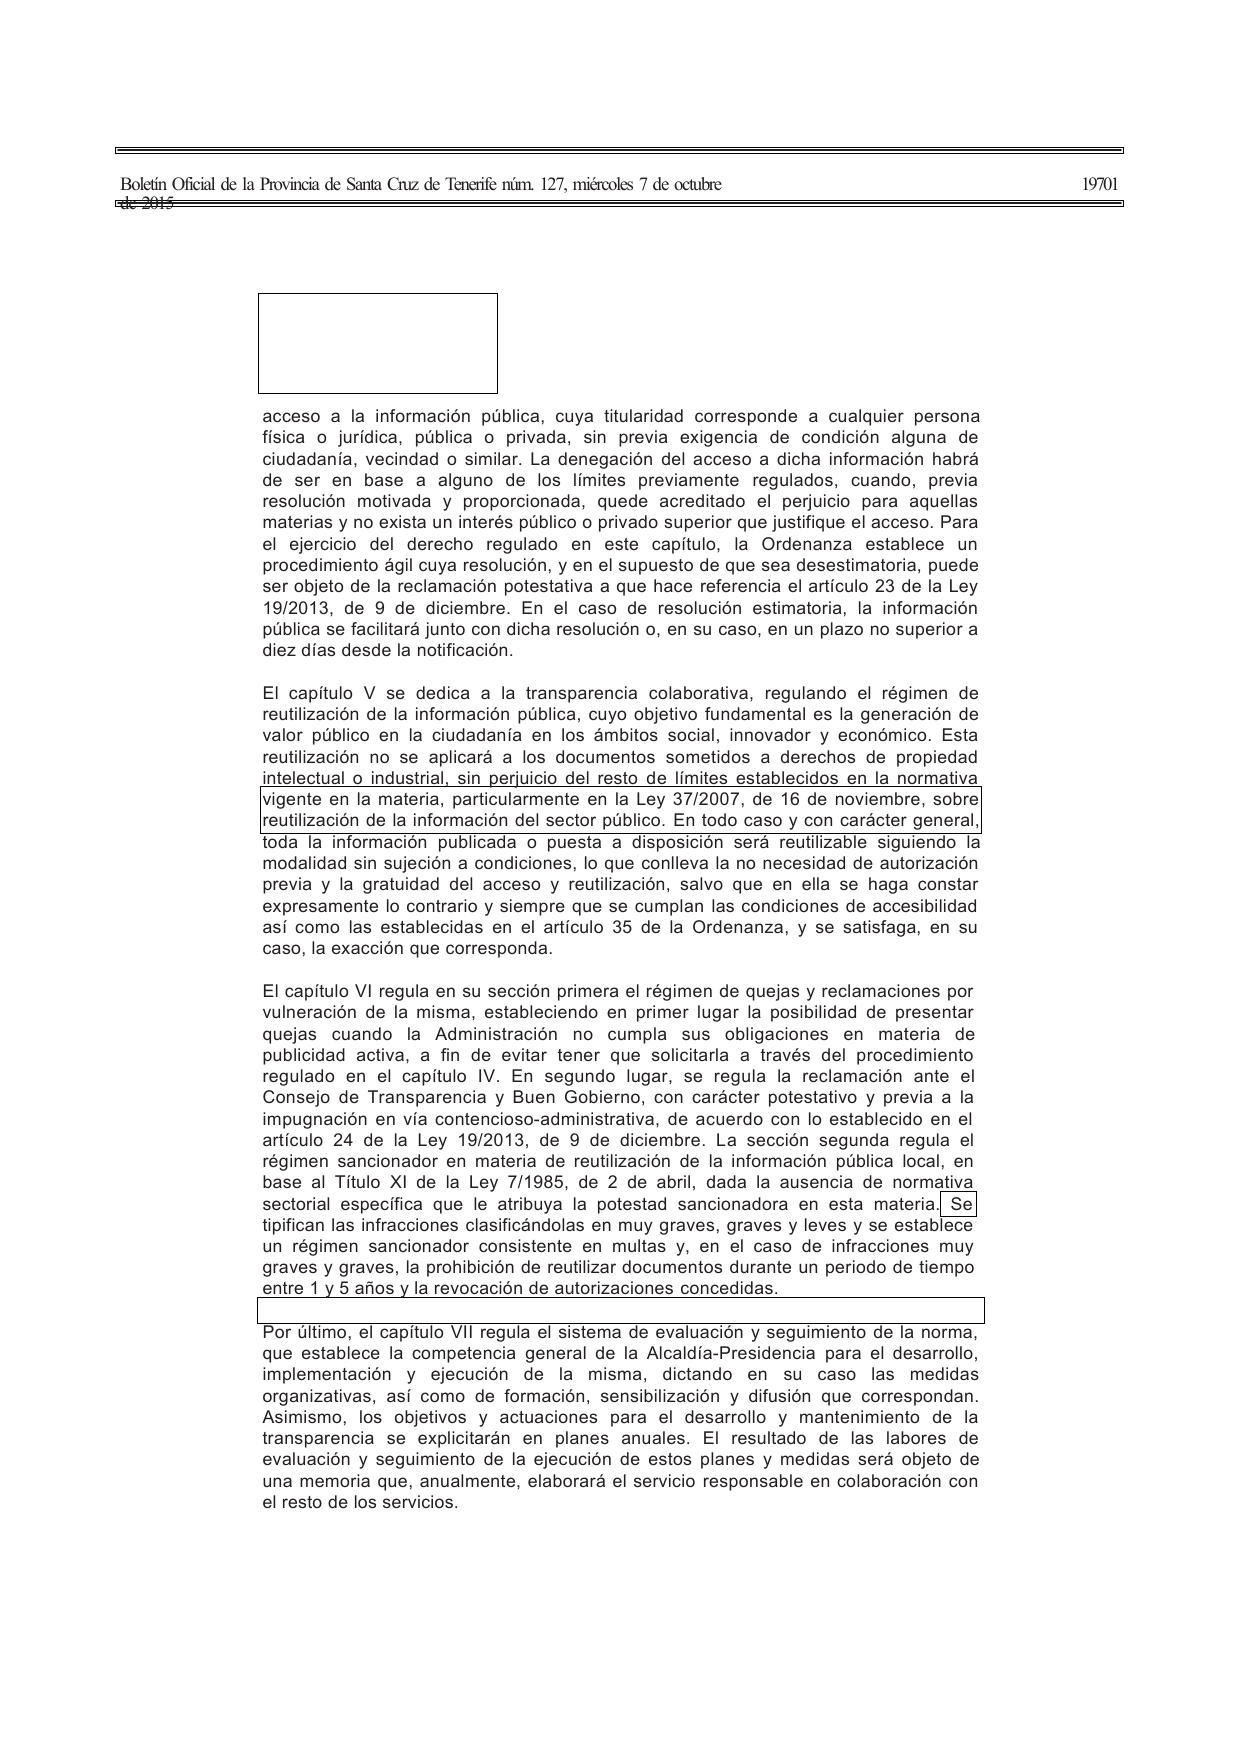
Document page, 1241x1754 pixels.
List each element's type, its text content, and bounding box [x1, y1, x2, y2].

picture [116, 148, 1123, 153]
text caso, la exacción que corresponda. [262, 938, 1004, 958]
text una memoria que, anualmente, elaborará el servicio responsable en colaboración con [262, 1471, 1004, 1491]
text un régimen sancionador consistente en multas y, en el caso de infracciones muy [262, 1236, 999, 1256]
text 9/2013, de 9 de diciembre. En el caso de resolución estimatoria, la información [272, 598, 1004, 618]
text publicidad activa, a fin de evitar tener que solicitarla a través del procedimiento [262, 1045, 999, 1065]
text reutilización de la información del sector público. En todo caso y con carácter general, [262, 811, 1004, 831]
text base al Título XI de la Ley 7/1985, de 2 de abril, dada la ausencia de normativa [262, 1172, 999, 1193]
text procedimiento ágil cuya resolución, y en el supuesto de que sea desestimatoria, puede [262, 555, 1004, 575]
text 19701 [1081, 175, 1143, 194]
picture [258, 1298, 984, 1323]
text 1 [262, 598, 272, 618]
text Asimismo, los objetivos y actuaciones para el desarrollo y mantenimiento de la [262, 1407, 1004, 1427]
text materias y no exista un interés público o privado superior que justifique el acceso. Para [262, 512, 1004, 533]
text expresamente lo contrario y siempre que se cumplan las condiciones de accesibilidad [262, 896, 1004, 916]
text diez días desde la notificación. [262, 640, 1004, 661]
text vulneración de la misma, estableciendo en primer lugar la posibilidad de presentar [262, 1002, 999, 1023]
text el resto de los servicios. [262, 1492, 1004, 1512]
text que establece la competencia general de la Alcaldía-Presidencia para el desarrollo, [262, 1343, 1004, 1363]
text sectorial específica que le atribuya la potestad sancionadora en esta materia. Se [262, 1194, 999, 1214]
text El capítulo VI regula en su sección primera el régimen de quejas y reclamaciones por [262, 981, 999, 1001]
text reutilización no se aplicará a los documentos sometidos a derechos de propiedad [262, 747, 1004, 767]
text intelectual o industrial, sin perjuicio del resto de límites establecidos en la normativa [262, 768, 1004, 788]
text reutilización de la información pública, cuyo objetivo fundamental es la generación de [262, 704, 1004, 724]
text Consejo de Transparencia y Buen Gobierno, con carácter potestativo y previa a la [262, 1087, 999, 1108]
text ciudadanía, vecindad o similar. La denegación del acceso a dicha información habrá [262, 449, 1004, 469]
text Por último, el capítulo VII regula el sistema de evaluación y seguimiento de la norma, [262, 1322, 1004, 1342]
text modalidad sin sujeción a condiciones, lo que conlleva la no necesidad de autorización [262, 853, 1004, 873]
text transparencia se explicitarán en planes anuales. El resultado de las labores de [262, 1428, 1004, 1448]
text régimen sancionador en materia de reutilización de la información pública local, en [262, 1151, 999, 1171]
picture [261, 787, 981, 833]
text de ser en base a alguno de los límites previamente regulados, cuando, previa [262, 470, 1004, 490]
text vigente en la materia, particularmente en la Ley 37/2007, de 16 de noviembre, sobre [262, 789, 1004, 809]
text resolución motivada y proporcionada, quede acreditado el perjuicio para aquellas [262, 491, 1004, 511]
text pública se facilitará junto con dicha resolución o, en su caso, en un plazo no superior a [262, 619, 1004, 639]
text impugnación en vía contencioso-administrativa, de acuerdo con lo establecido en el [262, 1109, 999, 1129]
text toda la información publicada o puesta a disposición será reutilizable siguiendo la [262, 832, 1004, 852]
text y ejecución de la misma, dictando en su caso las medidas [407, 1364, 1004, 1384]
text valor público en la ciudadanía en los ámbitos social, innovador y económico. Esta [262, 726, 1004, 746]
text así como las establecidas en el artículo 35 de la Ordenanza, y se satisfaga, en su [262, 917, 1004, 937]
text El capítulo V se dedica a la transparencia colaborativa, regulando el régimen de [262, 683, 1004, 703]
picture [740, 201, 1123, 206]
text previa y la gratuidad del acceso y reutilización, salvo que en ella se haga constar [262, 874, 1004, 895]
text Boletín Oficial de la Provincia de Santa Cruz de Tenerife núm. 127, miércoles 7 de octubre de 2015 [120, 175, 740, 213]
text regulado en el capítulo IV. En segundo lugar, se regula la reclamación ante el [262, 1066, 999, 1086]
text organizativas, así como de formación, sensibilización y difusión que correspondan. [262, 1386, 1004, 1406]
text implementación [262, 1364, 407, 1384]
text ser objeto de la reclamación potestativa a que hace referencia el artículo 23 de la Ley [262, 576, 1004, 597]
text acceso a la información pública, cuya titularidad corresponde a cualquier persona [262, 406, 1004, 426]
text graves y graves, la prohibición de reutilizar documentos durante un periodo de tiempo [262, 1257, 999, 1278]
text evaluación y seguimiento de la ejecución de estos planes y medidas será objeto de [262, 1449, 1004, 1470]
text artículo 24 de la Ley 19/2013, de 9 de diciembre. La sección segunda regula el [262, 1130, 999, 1150]
text física o jurídica, pública o privada, sin previa exigencia de condición alguna de [262, 427, 1004, 448]
text entre 1 y 5 años y la revocación de autorizaciones concedidas. [262, 1278, 999, 1299]
text tipifican las infracciones clasificándolas en muy graves, graves y leves y se establece [262, 1215, 999, 1235]
picture [259, 294, 497, 393]
text el ejercicio del derecho regulado en este capítulo, la Ordenanza establece un [262, 534, 1004, 554]
text quejas cuando la Administración no cumpla sus obligaciones en materia de [262, 1024, 999, 1044]
